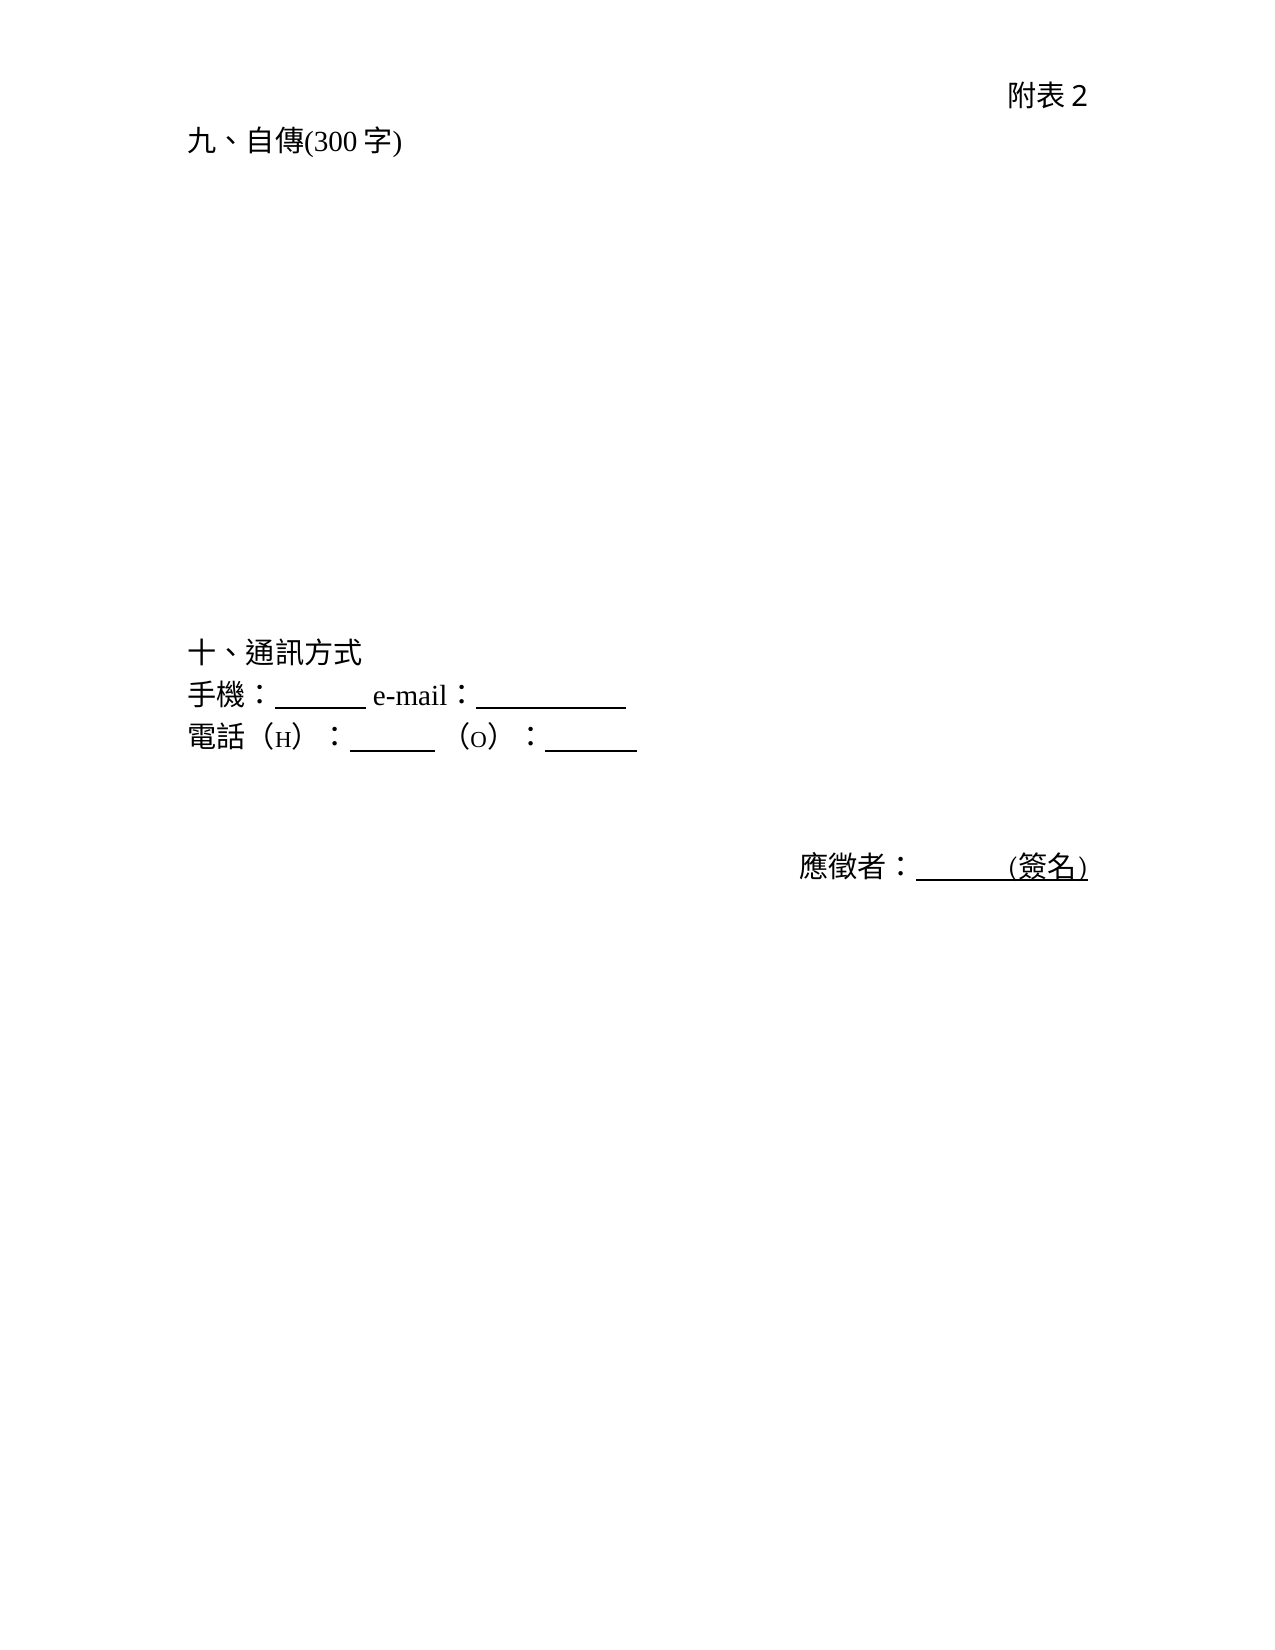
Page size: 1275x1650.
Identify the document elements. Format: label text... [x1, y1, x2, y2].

text 應徵者： (簽名) [187, 843, 1088, 885]
text 九、自傳(300字) [187, 118, 1088, 160]
text 電話（H）： （O）： [187, 713, 1088, 756]
text 手機： e-mail： [187, 672, 1088, 713]
text 十、通訊方式 [187, 629, 1132, 672]
